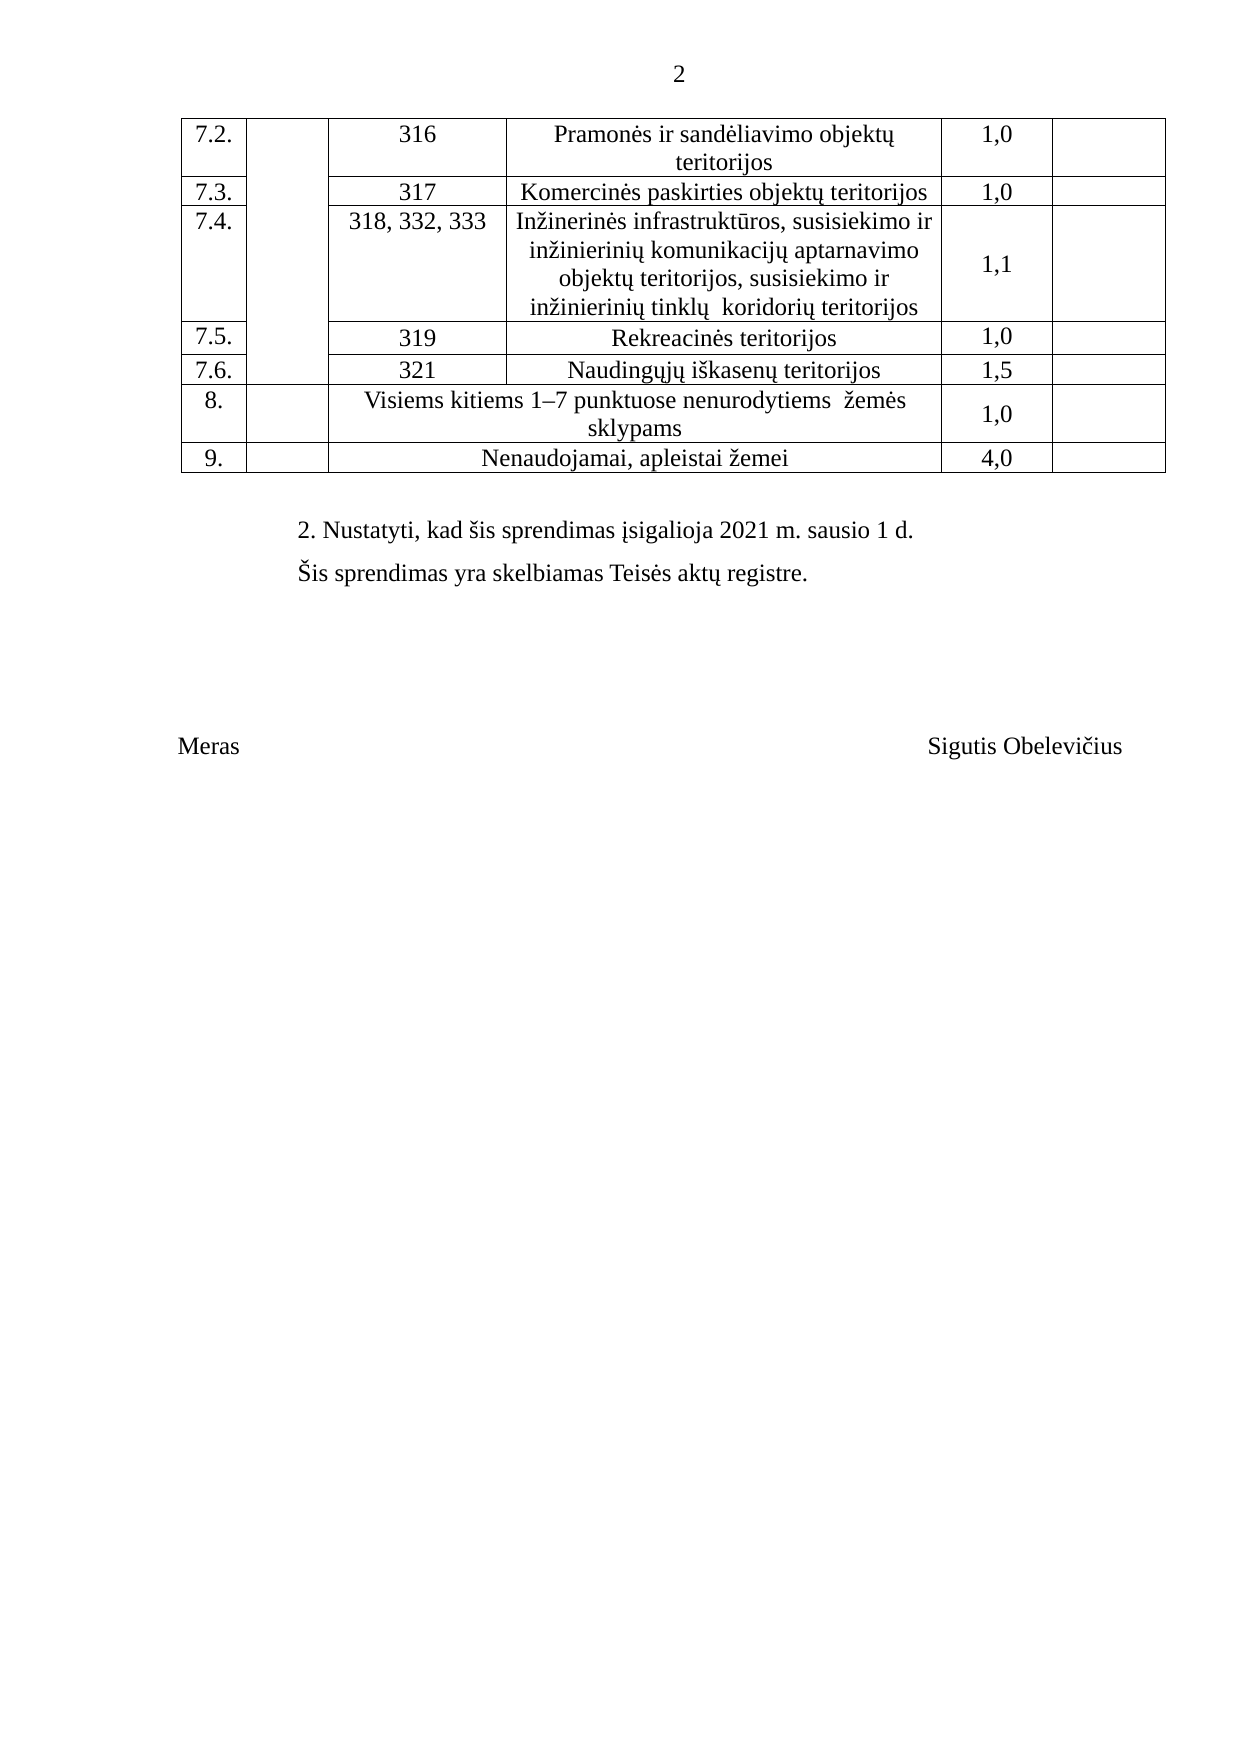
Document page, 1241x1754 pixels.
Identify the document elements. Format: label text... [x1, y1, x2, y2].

table_cell [1053, 443, 1165, 471]
table_cell [1053, 355, 1165, 384]
table_cell 317 [329, 177, 506, 205]
table_cell 9. [182, 443, 246, 471]
table_cell 1,0 [942, 322, 1052, 354]
table_cell 7.4. [182, 206, 246, 321]
table_cell [1053, 177, 1165, 205]
table_cell [1053, 206, 1165, 321]
table_cell 8. [182, 385, 246, 442]
table_cell 318, 332, 333 [329, 206, 506, 321]
table_cell Rekreacinės teritorijos [507, 322, 941, 354]
table_cell 1,0 [942, 119, 1052, 176]
table_cell Visiems kitiems 1–7 punktuose nenurodytiems žemės sklypams [329, 385, 941, 442]
table_cell [1053, 385, 1165, 442]
table_cell 7.2. [182, 119, 246, 176]
table_cell Nenaudojamai, apleistai žemei [329, 443, 941, 471]
text Meras Sigutis Obelevičius [177, 731, 1181, 759]
table_cell [247, 443, 328, 471]
table_cell 7.3. [182, 177, 246, 205]
text Šis sprendimas yra skelbiamas Teisės aktų registre. [177, 558, 1181, 587]
table_cell Pramonės ir sandėliavimo objektų teritorijos [507, 119, 941, 176]
table_cell Inžinerinės infrastruktūros, susisiekimo ir inžinierinių komunikacijų aptarnavimo objektų teritorijos, susisiekimo ir inžinierinių tinklų koridorių teritorijos [507, 206, 941, 321]
table_cell [247, 119, 328, 384]
table_cell 1,5 [942, 355, 1052, 384]
table_cell 319 [329, 322, 506, 354]
table_cell 1,1 [942, 206, 1052, 321]
table_cell 1,0 [942, 177, 1052, 205]
text 2. Nustatyti, kad šis sprendimas įsigalioja 2021 m. sausio 1 d. [177, 515, 1181, 544]
table_cell 1,0 [942, 385, 1052, 442]
table_cell [1053, 322, 1165, 354]
table_cell Naudingųjų iškasenų teritorijos [507, 355, 941, 384]
table_cell 4,0 [942, 443, 1052, 471]
table_cell Komercinės paskirties objektų teritorijos [507, 177, 941, 205]
table_cell [247, 385, 328, 442]
table_cell 321 [329, 355, 506, 384]
table_cell [1053, 119, 1165, 176]
table_cell 316 [329, 119, 506, 176]
table_cell 7.6. [182, 355, 246, 384]
table_cell 7.5. [182, 322, 246, 354]
